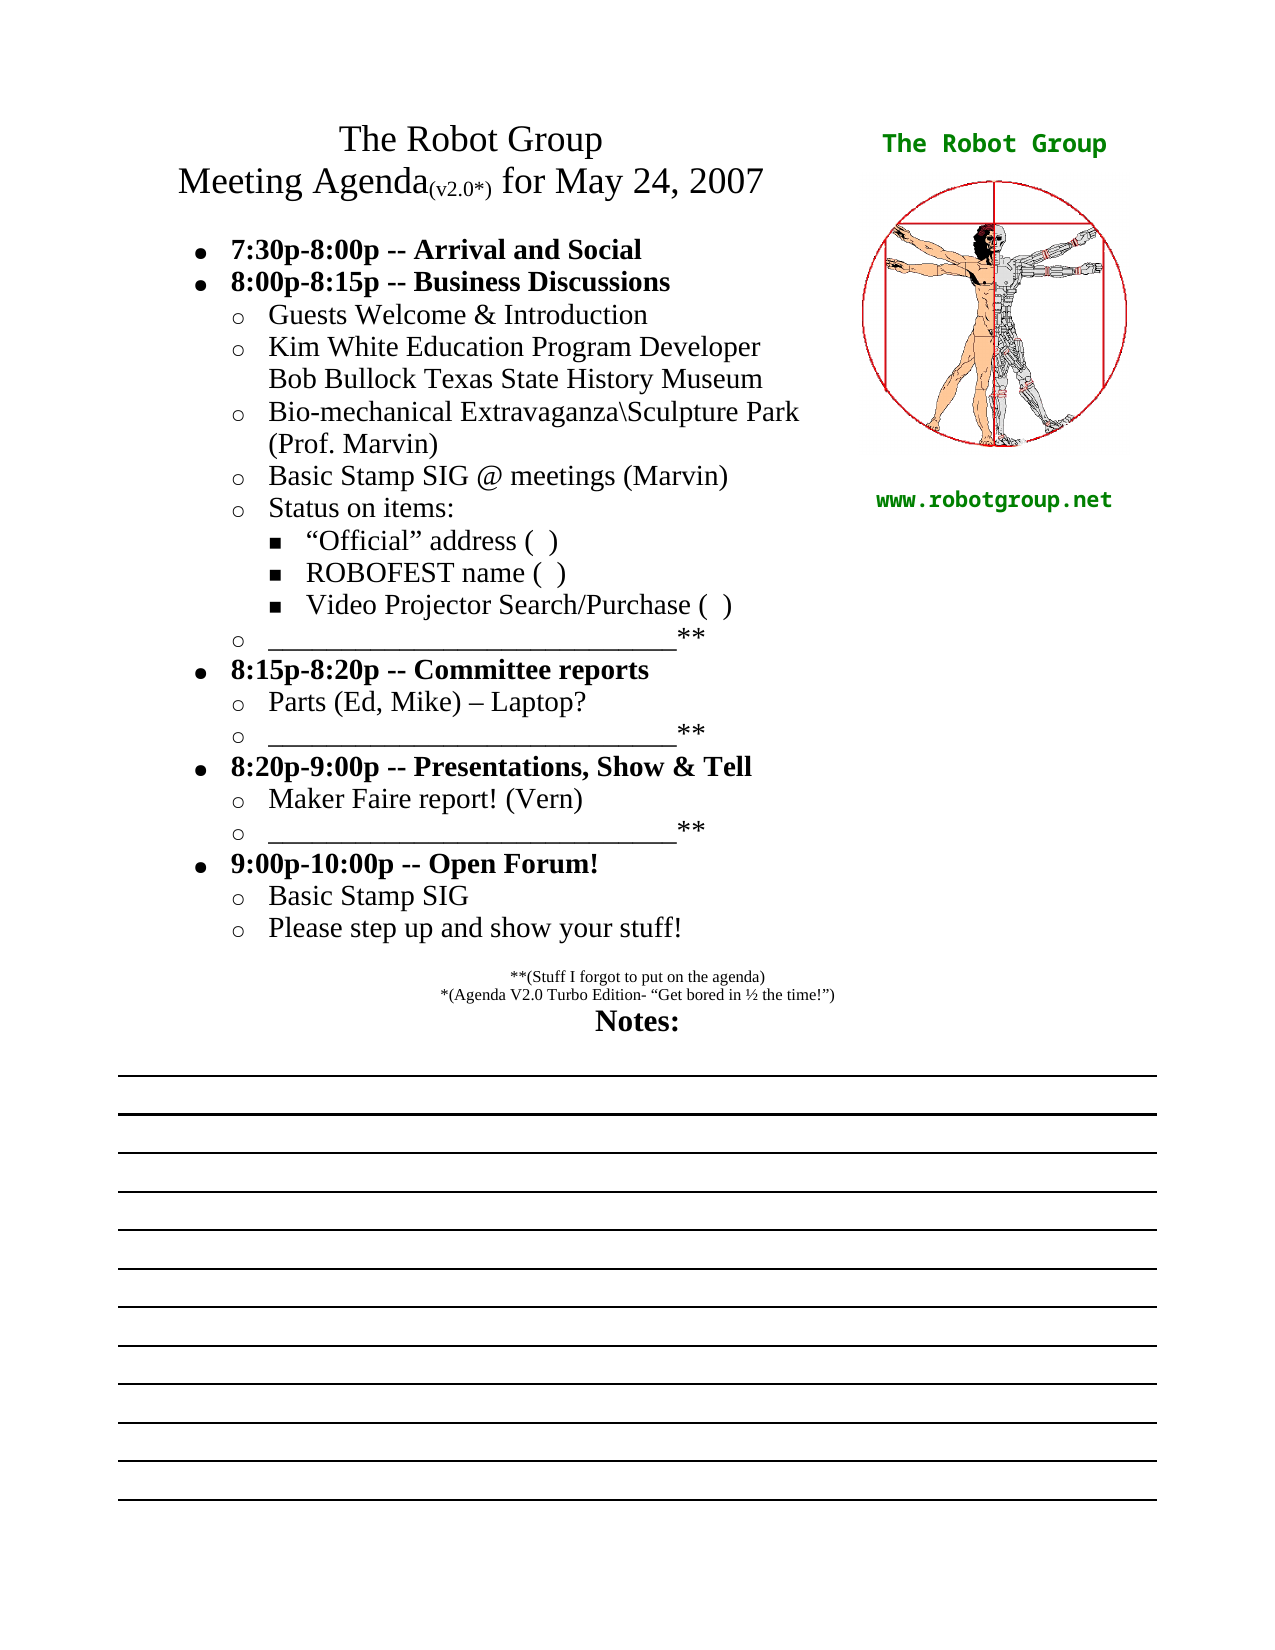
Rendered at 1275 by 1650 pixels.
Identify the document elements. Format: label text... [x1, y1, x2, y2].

list Video Projector Search/Purchase ( ) [268, 589, 1157, 621]
list Kim White Education Program Developer Bob Bullock Texas State History Museum [231, 330, 835, 395]
list 8:20p-9:00p -- Presentations, Show & Tell [193, 750, 1157, 782]
list Please step up and show your stuff! [231, 912, 1157, 944]
list 8:00p-8:15p -- Business Discussions [193, 266, 835, 298]
list Parts (Ed, Mike) – Laptop? [231, 686, 1157, 718]
list ROBOFEST name ( ) [268, 556, 1157, 589]
text The Robot Group [118, 118, 1157, 484]
list ____________________________** [231, 815, 1157, 847]
list Basic Stamp SIG [231, 879, 1157, 912]
list Status on items: [231, 492, 1157, 524]
list Basic Stamp SIG @ meetings (Marvin) [231, 459, 835, 492]
list Maker Faire report! (Vern) [231, 782, 1157, 815]
list 9:00p-10:00p -- Open Forum! [193, 847, 1157, 879]
list Bio-mechanical Extravaganza\Sculpture Park (Prof. Marvin) [231, 395, 835, 459]
text Meeting Agenda(v2.0*) for May 24, 2007 [118, 160, 835, 201]
list ____________________________** [231, 621, 1157, 653]
list Guests Welcome & Introduction [231, 298, 835, 330]
text The Robot Group [835, 126, 1153, 160]
list ____________________________** [231, 718, 1157, 750]
text Notes: [118, 1004, 1157, 1038]
text *(Agenda V2.0 Turbo Edition- “Get bored in ½ the time!”) [118, 986, 1157, 1004]
text www.robotgroup.net [835, 484, 1153, 514]
list 7:30p-8:00p -- Arrival and Social [193, 233, 835, 266]
text **(Stuff I forgot to put on the agenda) [118, 967, 1157, 986]
list 8:15p-8:20p -- Committee reports [193, 653, 1157, 686]
list “Official” address ( ) [268, 524, 1157, 556]
picture [859, 172, 1130, 455]
